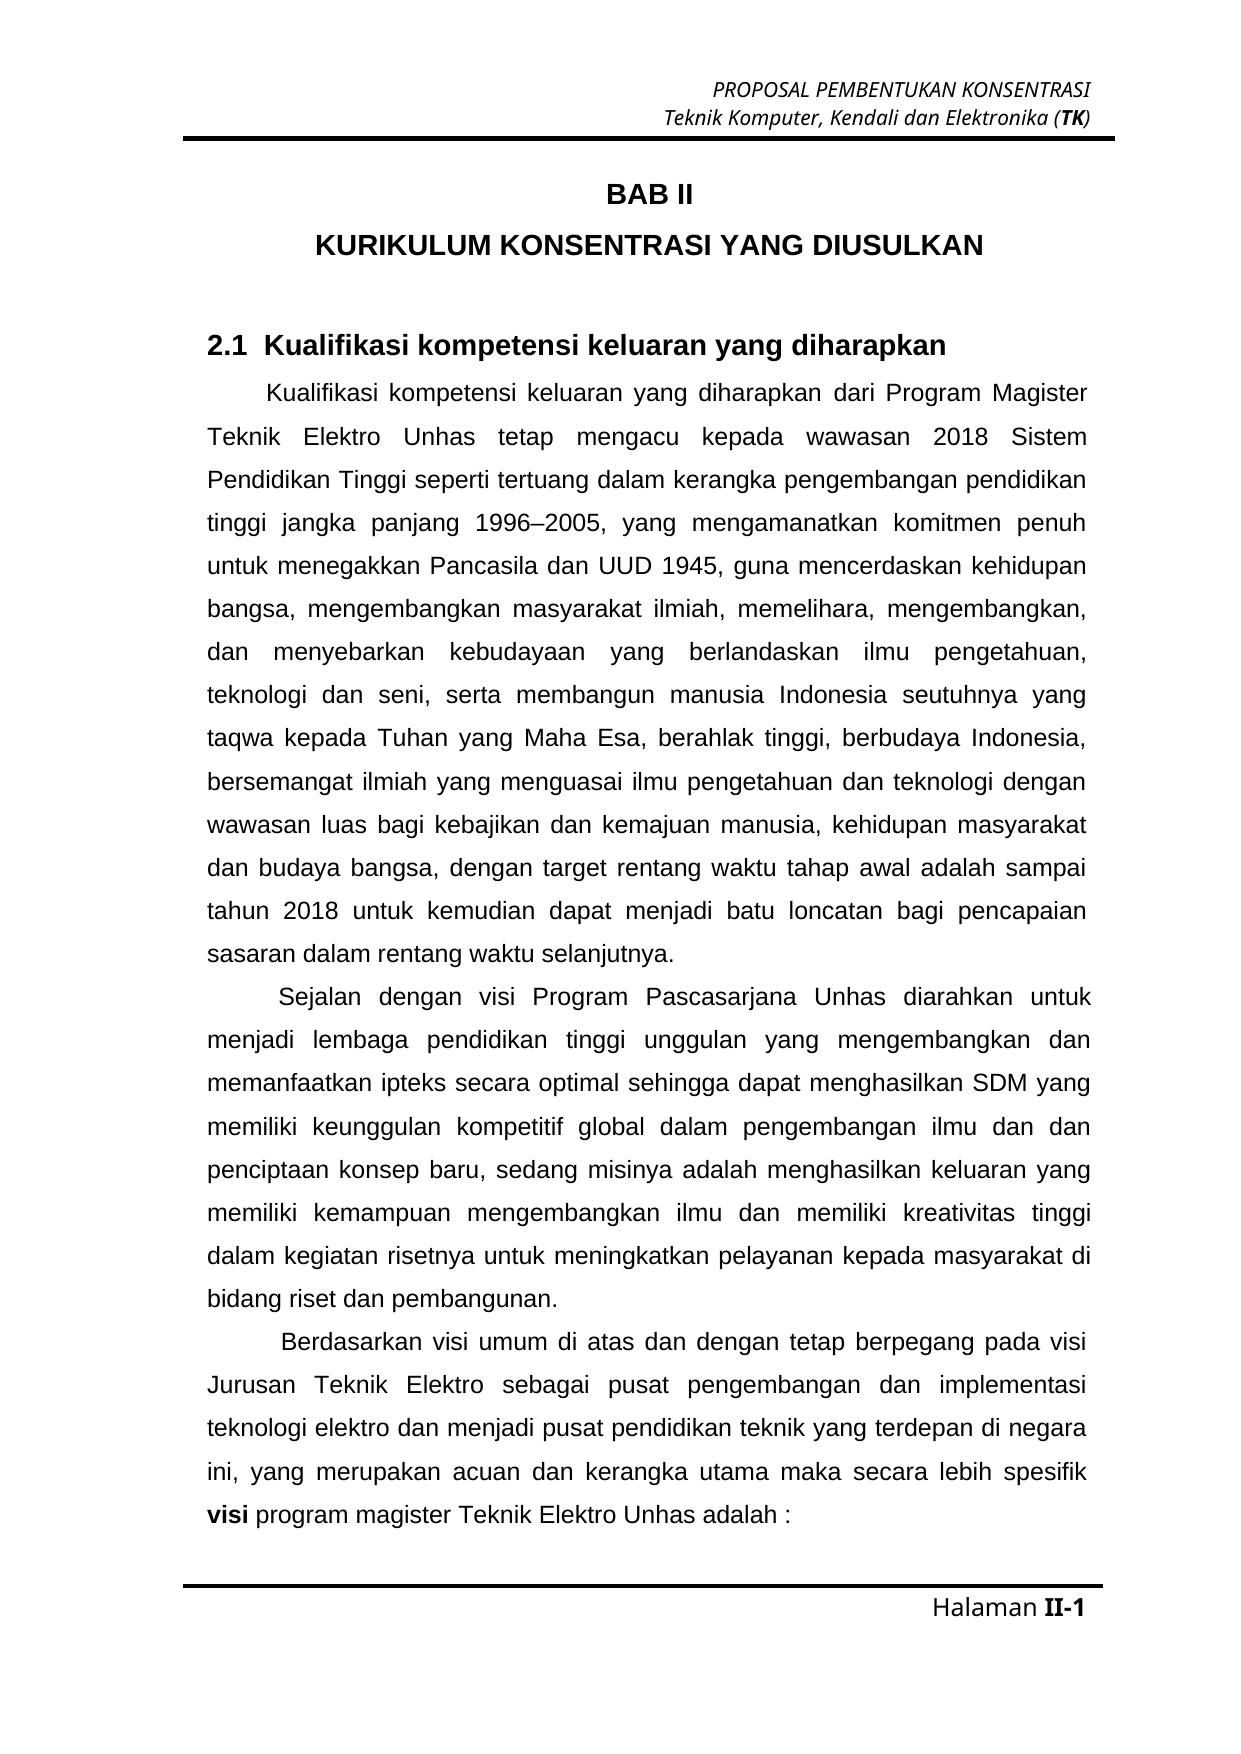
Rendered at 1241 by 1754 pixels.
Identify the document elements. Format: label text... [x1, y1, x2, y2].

title BAB II [207, 177, 1092, 211]
title KURIKULUM KONSENTRASI YANG DIUSULKAN [207, 227, 1092, 261]
text Kualifikasi kompetensi keluaran yang diharapkan dari Program Magister Teknik Elektro Unhas tetap mengacu kepada wawasan 2018 Sistem Pendidikan Tinggi seperti tertuang dalam kerangka pengembangan pendidikan tinggi jangka panjang 1996–2005, yang mengamanatkan komitmen penuh untuk menegakkan Pancasila dan UUD 1945, guna mencerdaskan kehidupan bangsa, mengembangkan masyarakat ilmiah, memelihara, mengembangkan, dan menyebarkan kebudayaan yang berlandaskan ilmu pengetahuan, teknologi dan seni, serta membangun manusia Indonesia seutuhnya yang taqwa kepada Tuhan yang Maha Esa, berahlak tinggi, berbudaya Indonesia, bersemangat ilmiah yang menguasai ilmu pengetahuan dan teknologi dengan wawasan luas bagi kebajikan dan kemajuan manusia, kehidupan masyarakat dan budaya bangsa, dengan target rentang waktu tahap awal adalah sampai tahun 2018 untuk kemudian dapat menjadi batu loncatan bagi pencapaian sasaran dalam rentang waktu selanjutnya. [207, 378, 1088, 968]
text Berdasarkan visi umum di atas dan dengan tetap berpegang pada visi Jurusan Teknik Elektro sebagai pusat pengembangan dan implementasi teknologi elektro dan menjadi pusat pendidikan teknik yang terdepan di negara ini, yang merupakan acuan dan kerangka utama maka secara lebih spesifik visi program magister Teknik Elektro Unhas adalah : [207, 1327, 1088, 1528]
title 2.1 Kualifikasi kompetensi keluaran yang diharapkan [207, 328, 1092, 362]
text Sejalan dengan visi Program Pascasarjana Unhas diarahkan untuk menjadi lembaga pendidikan tinggi unggulan yang mengembangkan dan memanfaatkan ipteks secara optimal sehingga dapat menghasilkan SDM yang memiliki keunggulan kompetitif global dalam pengembangan ilmu dan dan penciptaan konsep baru, sedang misinya adalah menghasilkan keluaran yang memiliki kemampuan mengembangkan ilmu dan memiliki kreativitas tinggi dalam kegiatan risetnya untuk meningkatkan pelayanan kepada masyarakat di bidang riset dan pembangunan. [207, 982, 1092, 1313]
